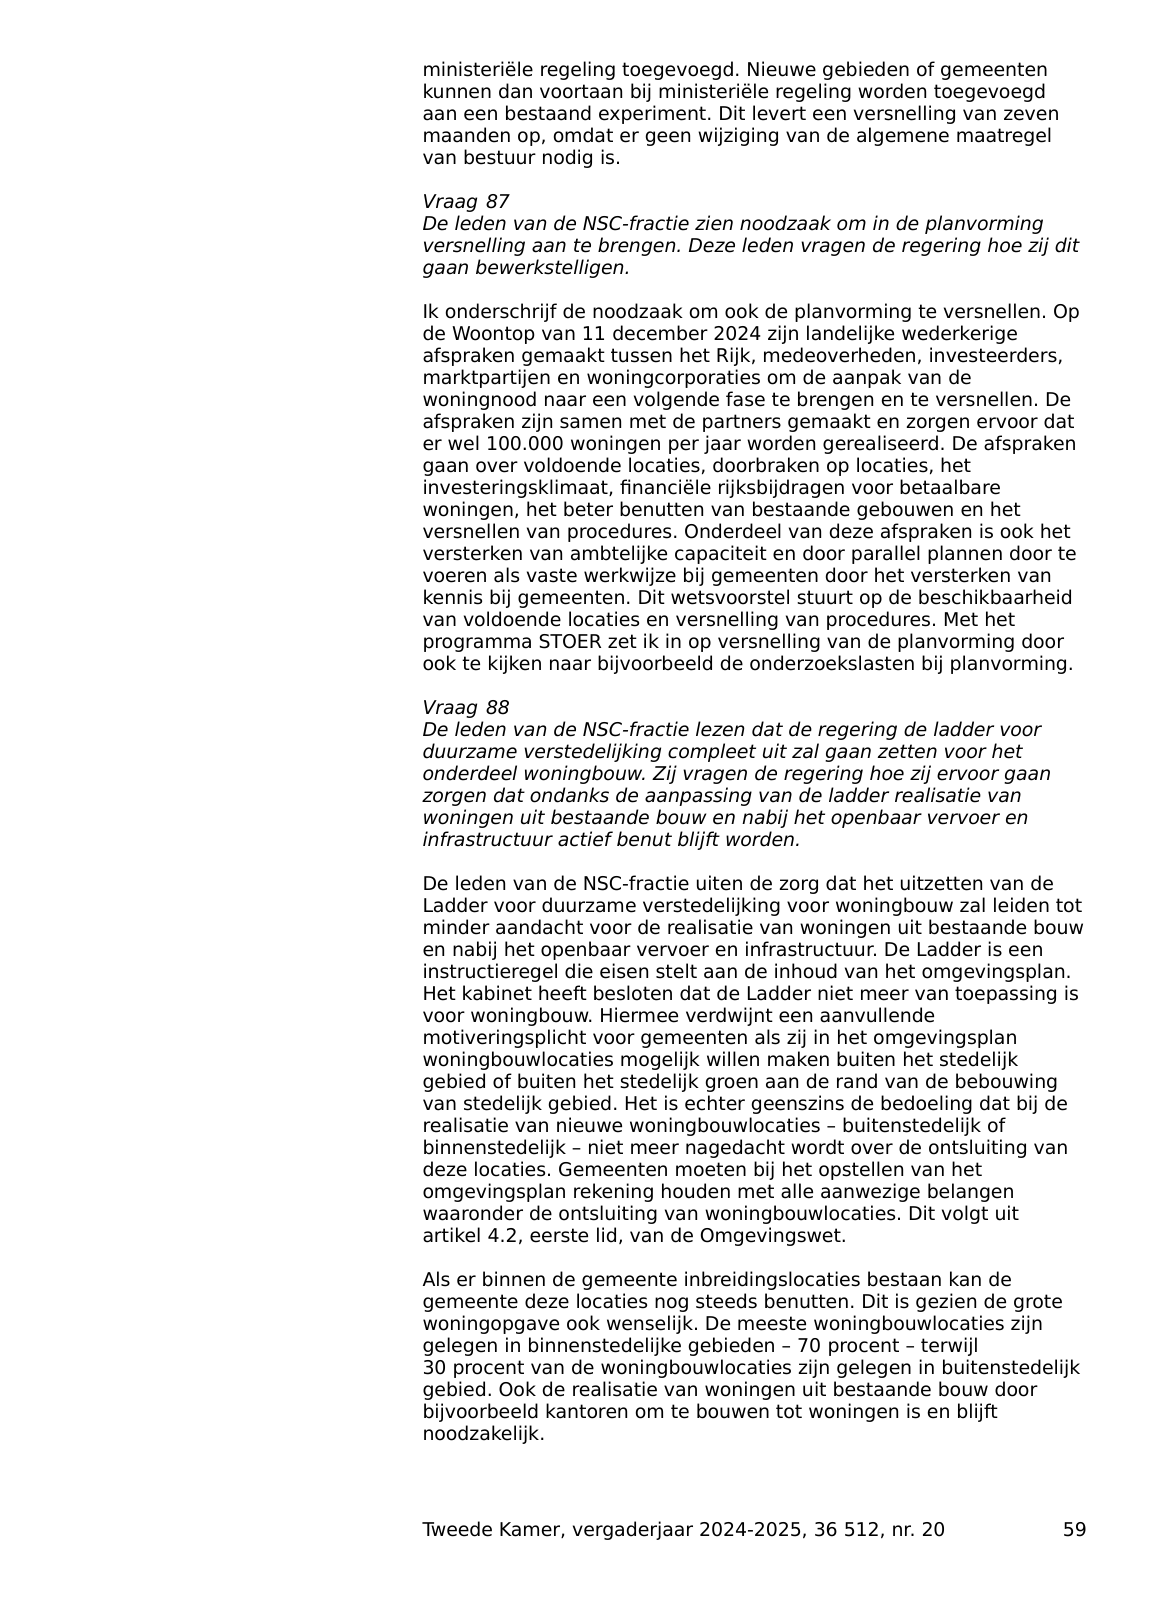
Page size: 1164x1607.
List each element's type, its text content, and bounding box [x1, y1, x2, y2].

text De leden van de NSC-fractie lezen dat de regering de ladder voor duurzame verstedelijking compleet uit zal gaan zetten voor het onderdeel woningbouw. Zij vragen de regering hoe zij ervoor gaan zorgen dat ondanks de aanpassing van de ladder realisatie van woningen uit bestaande bouw en nabij het openbaar vervoer en infrastructuur actief benut blijft worden. [422, 719, 1087, 851]
text Vraag 87 [422, 191, 1087, 213]
text Als er binnen de gemeente inbreidingslocaties bestaan kan de gemeente deze locaties nog steeds benutten. Dit is gezien de grote woningopgave ook wenselijk. De meeste woningbouwlocaties zijn gelegen in binnenstedelijke gebieden – 70 procent – terwijl 30 procent van de woningbouwlocaties zijn gelegen in buitenstedelijk gebied. Ook de realisatie van woningen uit bestaande bouw door bijvoorbeeld kantoren om te bouwen tot woningen is en blijft noodzakelijk. [422, 1269, 1087, 1445]
text Ik onderschrijf de noodzaak om ook de planvorming te versnellen. Op de Woontop van 11 december 2024 zijn landelijke wederkerige afspraken gemaakt tussen het Rijk, medeoverheden, investeerders, marktpartijen en woningcorporaties om de aanpak van de woningnood naar een volgende fase te brengen en te versnellen. De afspraken zijn samen met de partners gemaakt en zorgen ervoor dat er wel 100.000 woningen per jaar worden gerealiseerd. De afspraken gaan over voldoende locaties, doorbraken op locaties, het investeringsklimaat, financiële rijksbijdragen voor betaalbare woningen, het beter benutten van bestaande gebouwen en het versnellen van procedures. Onderdeel van deze afspraken is ook het versterken van ambtelijke capaciteit en door parallel plannen door te voeren als vaste werkwijze bij gemeenten door het versterken van kennis bij gemeenten. Dit wetsvoorstel stuurt op de beschikbaarheid van voldoende locaties en versnelling van procedures. Met het programma STOER zet ik in op versnelling van de planvorming door ook te kijken naar bijvoorbeeld de onderzoekslasten bij planvorming. [422, 301, 1087, 675]
text De leden van de NSC-fractie zien noodzaak om in de planvorming versnelling aan te brengen. Deze leden vragen de regering hoe zij dit gaan bewerkstelligen. [422, 213, 1087, 279]
text ministeriële regeling toegevoegd. Nieuwe gebieden of gemeenten kunnen dan voortaan bij ministeriële regeling worden toegevoegd aan een bestaand experiment. Dit levert een versnelling van zeven maanden op, omdat er geen wijziging van de algemene maatregel van bestuur nodig is. [422, 59, 1087, 169]
text Vraag 88 [422, 697, 1087, 719]
text De leden van de NSC-fractie uiten de zorg dat het uitzetten van de Ladder voor duurzame verstedelijking voor woningbouw zal leiden tot minder aandacht voor de realisatie van woningen uit bestaande bouw en nabij het openbaar vervoer en infrastructuur. De Ladder is een instructieregel die eisen stelt aan de inhoud van het omgevingsplan. Het kabinet heeft besloten dat de Ladder niet meer van toepassing is voor woningbouw. Hiermee verdwijnt een aanvullende motiveringsplicht voor gemeenten als zij in het omgevingsplan woningbouwlocaties mogelijk willen maken buiten het stedelijk gebied of buiten het stedelijk groen aan de rand van de bebouwing van stedelijk gebied. Het is echter geenszins de bedoeling dat bij de realisatie van nieuwe woningbouwlocaties – buitenstedelijk of binnenstedelijk – niet meer nagedacht wordt over de ontsluiting van deze locaties. Gemeenten moeten bij het opstellen van het omgevingsplan rekening houden met alle aanwezige belangen waaronder de ontsluiting van woningbouwlocaties. Dit volgt uit artikel 4.2, eerste lid, van de Omgevingswet. [422, 873, 1087, 1247]
